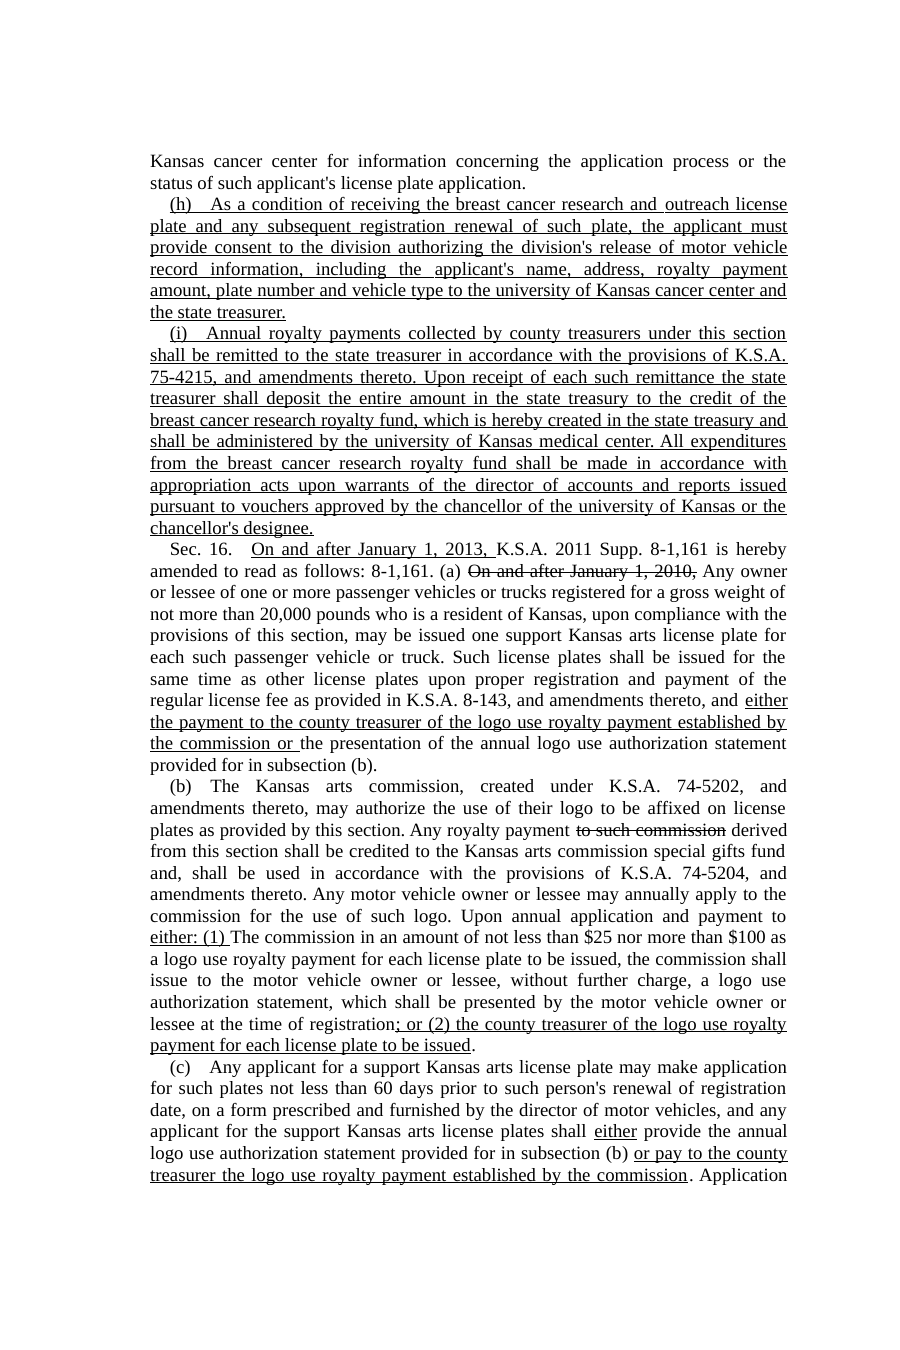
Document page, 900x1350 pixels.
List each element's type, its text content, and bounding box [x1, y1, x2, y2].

text record information, including the applicant's name, address, royalty payment [150, 256, 787, 277]
text (b) The Kansas arts commission, created under K.S.A. 74-5202, and amendments thereto, may authorize the use of their logo to be affixed on license plates as provided by this section. Any royalty payment to such commission derived from this section shall be credited to the Kansas arts commission special gifts fund and, shall be used in accordance with the provisions of K.S.A. 74-5204, and amendments thereto. Any motor vehicle owner or lessee may annually apply to the commission for the use of such logo. Upon annual application and payment to either: (1) The commission in an amount of not less than $25 nor more than $100 as a logo use royalty payment for each license plate to be issued, the commission shall issue to the motor vehicle owner or lessee, without further charge, a logo use authorization statement, which shall be presented by the motor vehicle owner or lessee at the time of registration; or (2) the county treasurer of the logo use royalty payment for each license plate to be issued. [150, 775, 787, 1056]
text from the breast cancer research royalty fund shall be made in accordance with [150, 450, 787, 471]
text (h) As a condition of receiving the breast cancer research and outreach license plate and any subsequent registration renewal of such plate, the applicant must [150, 193, 787, 233]
text provide consent to the division authorizing the division's release of motor vehicle [150, 234, 787, 255]
text breast cancer research royalty fund, which is hereby created in the state treasury and [150, 407, 787, 427]
text chancellor's designee. [150, 515, 787, 538]
text Kansas cancer center for information concerning the application process or the status of such applicant's license plate application. [150, 150, 787, 193]
text pursuant to vouchers approved by the chancellor of the university of Kansas or the [150, 493, 787, 514]
text 75-4215, and amendments thereto. Upon receipt of each such remittance the state [150, 364, 787, 384]
text Sec. 16. On and after January 1, 2013, K.S.A. 2011 Supp. 8-1,161 is hereby amended to read as follows: 8-1,161. (a) On and after January 1, 2010, Any owner or lessee of one or more passenger vehicles or trucks registered for a gross weight of not more than 20,000 pounds who is a resident of Kansas, upon compliance with the provisions of this section, may be issued one support Kansas arts license plate for each such passenger vehicle or truck. Such license plates shall be issued for the same time as other license plates upon proper registration and payment of the regular license fee as provided in K.S.A. 8-143, and amendments thereto, and either the payment to the county treasurer of the logo use royalty payment established by [150, 538, 787, 729]
text treasurer shall deposit the entire amount in the state treasury to the credit of the [150, 385, 787, 406]
text shall be administered by the university of Kansas medical center. All expenditures [150, 428, 787, 449]
text (c) Any applicant for a support Kansas arts license plate may make application for such plates not less than 60 days prior to such person's renewal of registration date, on a form prescribed and furnished by the director of motor vehicles, and any applicant for the support Kansas arts license plates shall either provide the annual logo use authorization statement provided for in subsection (b) or pay to the county treasurer the logo use royalty payment established by the commission. Application [150, 1056, 787, 1185]
text amount, plate number and vehicle type to the university of Kansas cancer center and [150, 278, 787, 298]
text the state treasurer. [150, 299, 787, 322]
text (i) Annual royalty payments collected by county treasurers under this section shall be remitted to the state treasurer in accordance with the provisions of K.S.A. [150, 322, 787, 363]
text appropriation acts upon warrants of the director of accounts and reports issued [150, 472, 787, 492]
text the commission or the presentation of the annual logo use authorization statement provided for in subsection (b). [150, 730, 787, 775]
